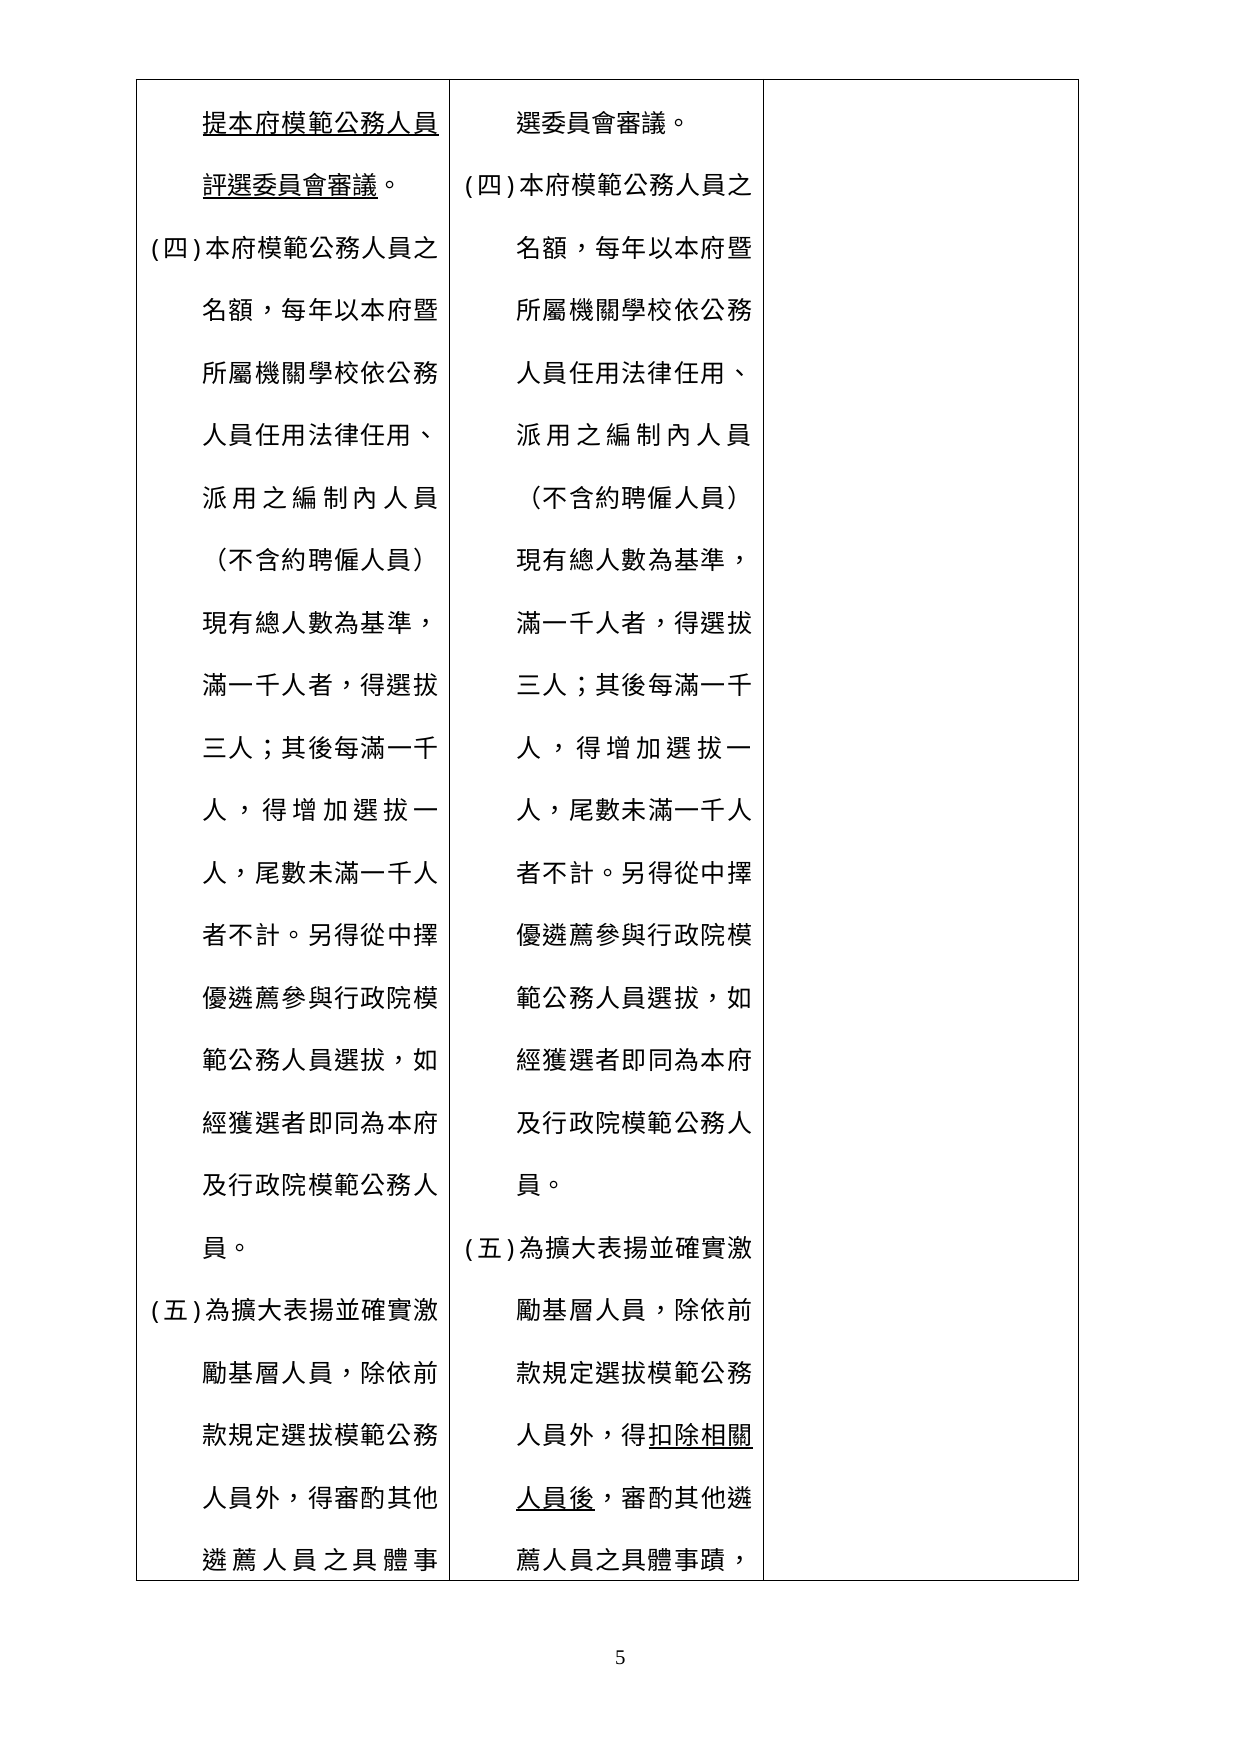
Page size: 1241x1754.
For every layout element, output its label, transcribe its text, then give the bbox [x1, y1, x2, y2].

table_cell 選委員會審議。 (四)本府模範公務人員之名額，每年以本府暨所屬機關學校依公務人員任用法律任用、派用之編制內人員（不含約聘僱人員）現有總人數為基準，滿一千人者，得選拔三人；其後每滿一千人，得增加選拔一人，尾數未滿一千人者不計。另得從中擇優遴薦參與行政院模範公務人員選拔，如經獲選者即同為本府及行政院模範公務人員。 (五)為擴大表揚並確實激勵基層人員，除依前款規定選拔模範公務人員外，得扣除相關人員後，審酌其他遴薦人員之具體事蹟， [450, 80, 763, 1580]
table_cell 提本府模範公務人員評選委員會審議。 (四)本府模範公務人員之名額，每年以本府暨所屬機關學校依公務人員任用法律任用、派用之編制內人員（不含約聘僱人員）現有總人數為基準，滿一千人者，得選拔三人；其後每滿一千人，得增加選拔一人，尾數未滿一千人者不計。另得從中擇優遴薦參與行政院模範公務人員選拔，如經獲選者即同為本府及行政院模範公務人員。 (五)為擴大表揚並確實激勵基層人員，除依前款規定選拔模範公務人員外，得審酌其他遴薦人員之具體事 [137, 80, 449, 1580]
table_cell [764, 80, 1078, 1580]
